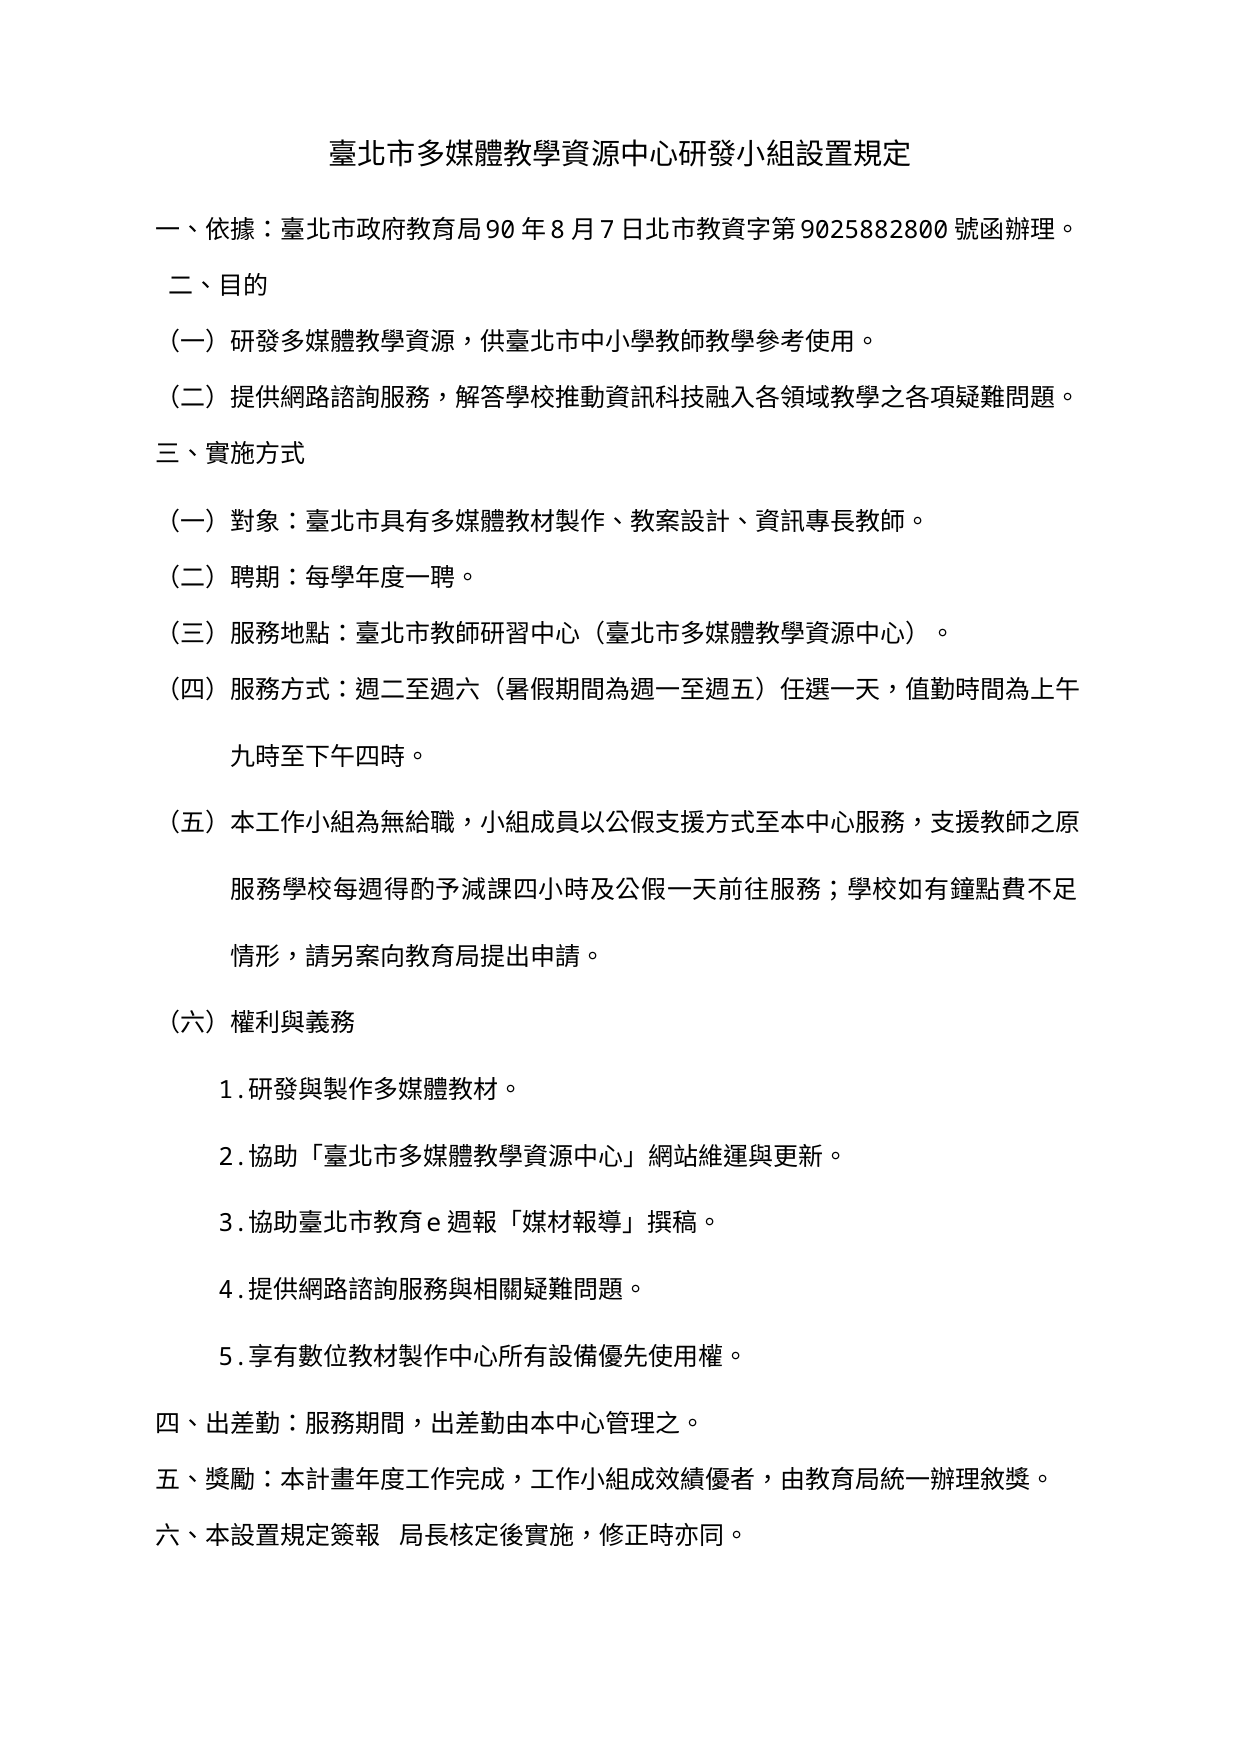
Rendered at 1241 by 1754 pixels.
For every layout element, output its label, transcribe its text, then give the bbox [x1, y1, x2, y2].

text 臺北市多媒體教學資源中心研發小組設置規定 [328, 135, 1081, 172]
text 1.研發與製作多媒體教材。 [218, 1074, 1081, 1105]
text （六）權利與義務 [156, 1007, 1081, 1038]
text 九時至下午四時。 [231, 740, 1081, 772]
text 服務學校每週得酌予減課四小時及公假一天前往服務；學校如有鐘點費不足情形，請另案向教育局提出申請。 [231, 845, 1078, 979]
text （二）聘期：每學年度一聘。 [156, 561, 1081, 592]
text （二）提供網路諮詢服務，解答學校推動資訊科技融入各領域教學之各項疑難問題。三、實施方式 [155, 362, 1081, 474]
text 一、依據：臺北市政府教育局90年8月7日北市教資字第9025882800號函辦理。 二、目的 [155, 193, 1056, 306]
text （五）本工作小組為無給職，小組成員以公假支援方式至本中心服務，支援教師之原 [156, 807, 1081, 838]
text 5.享有數位教材製作中心所有設備優先使用權。 [218, 1340, 1081, 1372]
text （三）服務地點：臺北市教師研習中心（臺北市多媒體教學資源中心）。 [156, 617, 1081, 649]
text 3.協助臺北市教育e週報「媒材報導」撰稿。 [218, 1207, 1081, 1238]
text （一）研發多媒體教學資源，供臺北市中小學教師教學參考使用。 [155, 326, 1081, 357]
text 四、出差勤：服務期間，出差勤由本中心管理之。 [156, 1407, 1081, 1438]
text 五、獎勵：本計畫年度工作完成，工作小組成效績優者，由教育局統一辦理敘獎。六、本設置規定簽報 局長核定後實施，修正時亦同。 [155, 1444, 1055, 1556]
text 4.提供網路諮詢服務與相關疑難問題。 [218, 1274, 1081, 1305]
text 2.協助「臺北市多媒體教學資源中心」網站維運與更新。 [218, 1140, 1081, 1172]
text （一）對象：臺北市具有多媒體教材製作、教案設計、資訊專長教師。 [156, 505, 1081, 536]
text （四）服務方式：週二至週六（暑假期間為週一至週五）任選一天，值勤時間為上午 [156, 673, 1081, 705]
